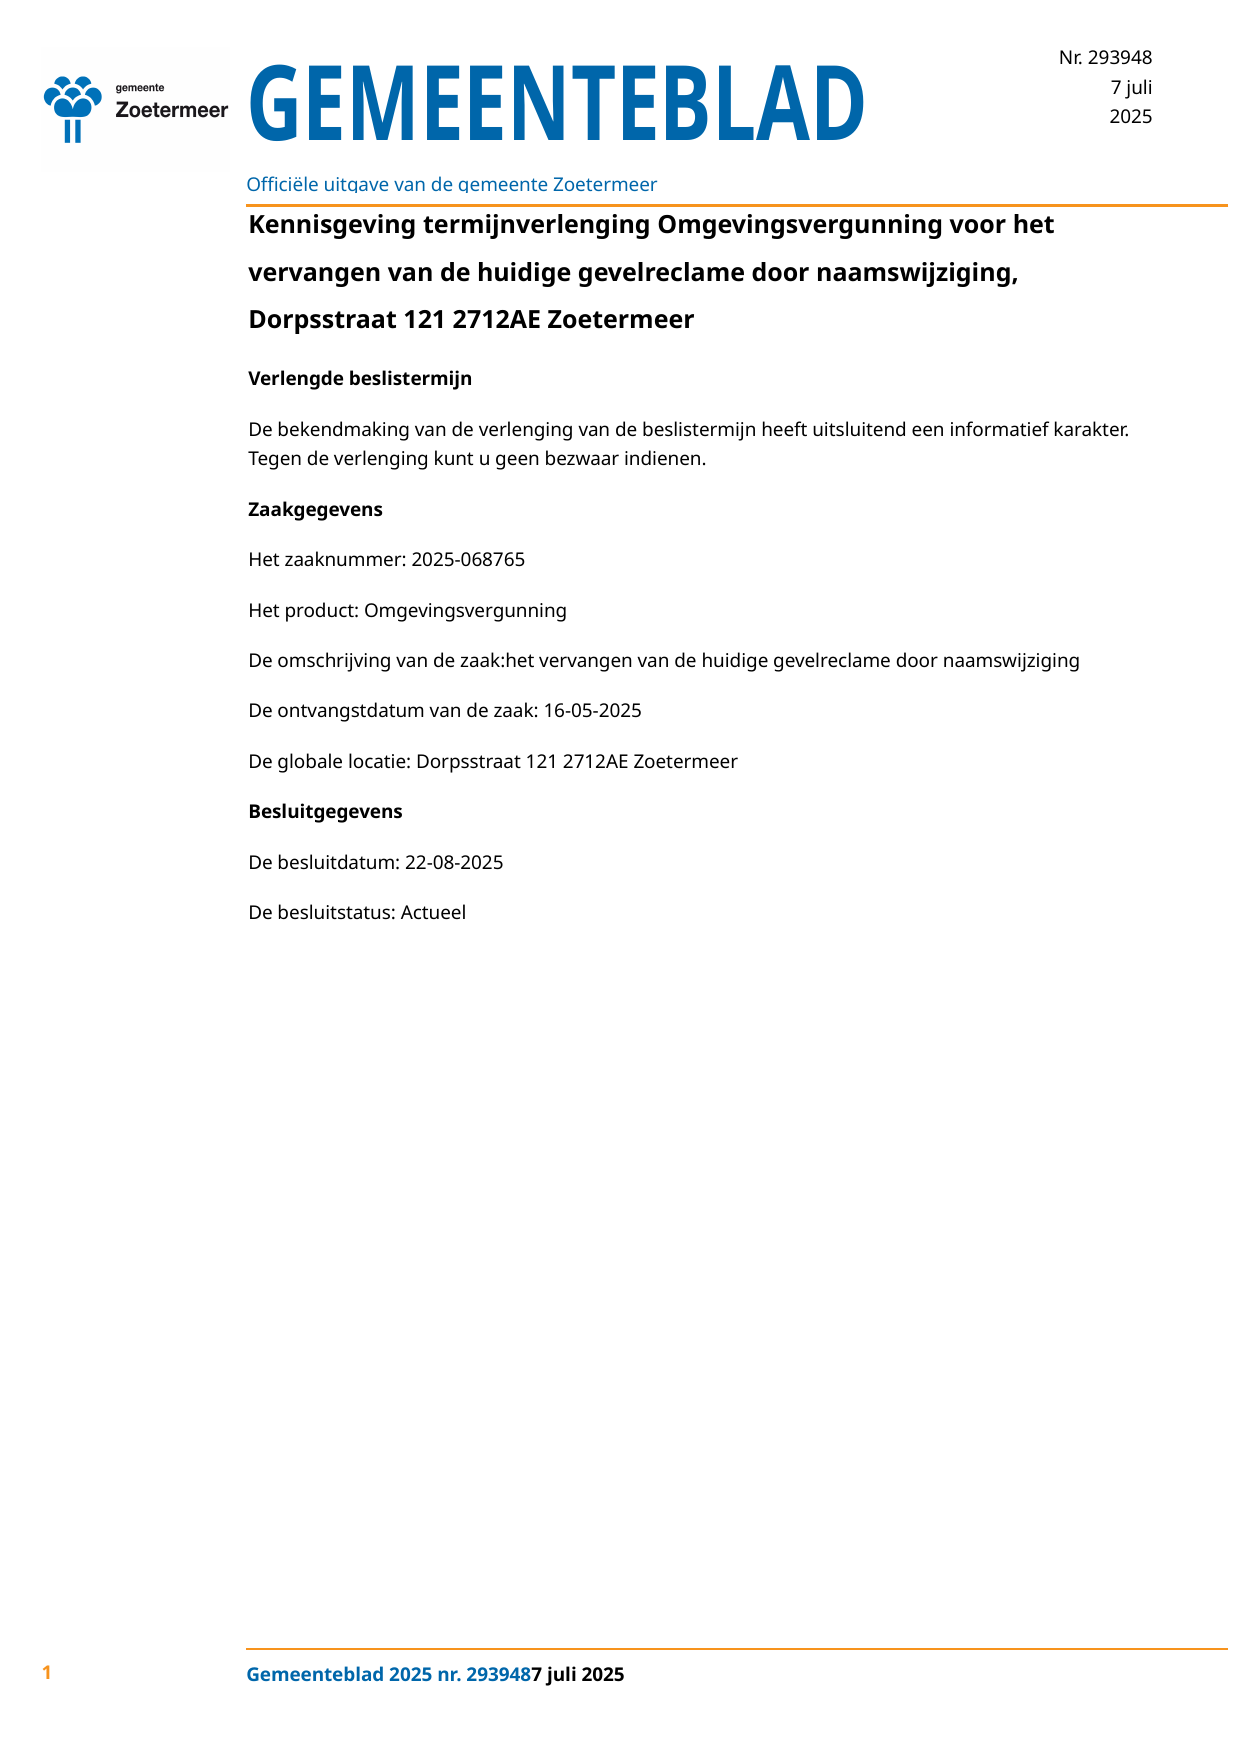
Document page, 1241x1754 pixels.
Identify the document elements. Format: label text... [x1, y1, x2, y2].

text Het product: Omgevingsvergunning [248, 597, 1152, 622]
picture [41, 47, 231, 172]
text Het zaaknummer: 2025-068765 [248, 546, 1152, 572]
text De globale locatie: Dorpsstraat 121 2712AE Zoetermeer [248, 748, 1152, 774]
text De besluitstatus: Actueel [248, 899, 1152, 925]
text De ontvangstdatum van de zaak: 16-05-2025 [248, 698, 1152, 723]
text Kennisgeving termijnverlenging Omgevingsvergunning voor het vervangen van de huidige gevelreclame door naamswijziging, Dorpsstraat 121 2712AE Zoetermeer [248, 207, 1152, 336]
text Verlengde beslistermijn [248, 366, 1152, 391]
text De bekendmaking van de verlenging van de beslistermijn heeft uitsluitend een informatief karakter. Tegen de verlenging kunt u geen bezwaar indienen. [248, 416, 1152, 471]
text De omschrijving van de zaak:het vervangen van de huidige gevelreclame door naamswijziging [248, 647, 1152, 673]
text Zaakgegevens [248, 496, 1152, 522]
text Besluitgegevens [248, 798, 1152, 824]
text De besluitdatum: 22-08-2025 [248, 849, 1152, 874]
